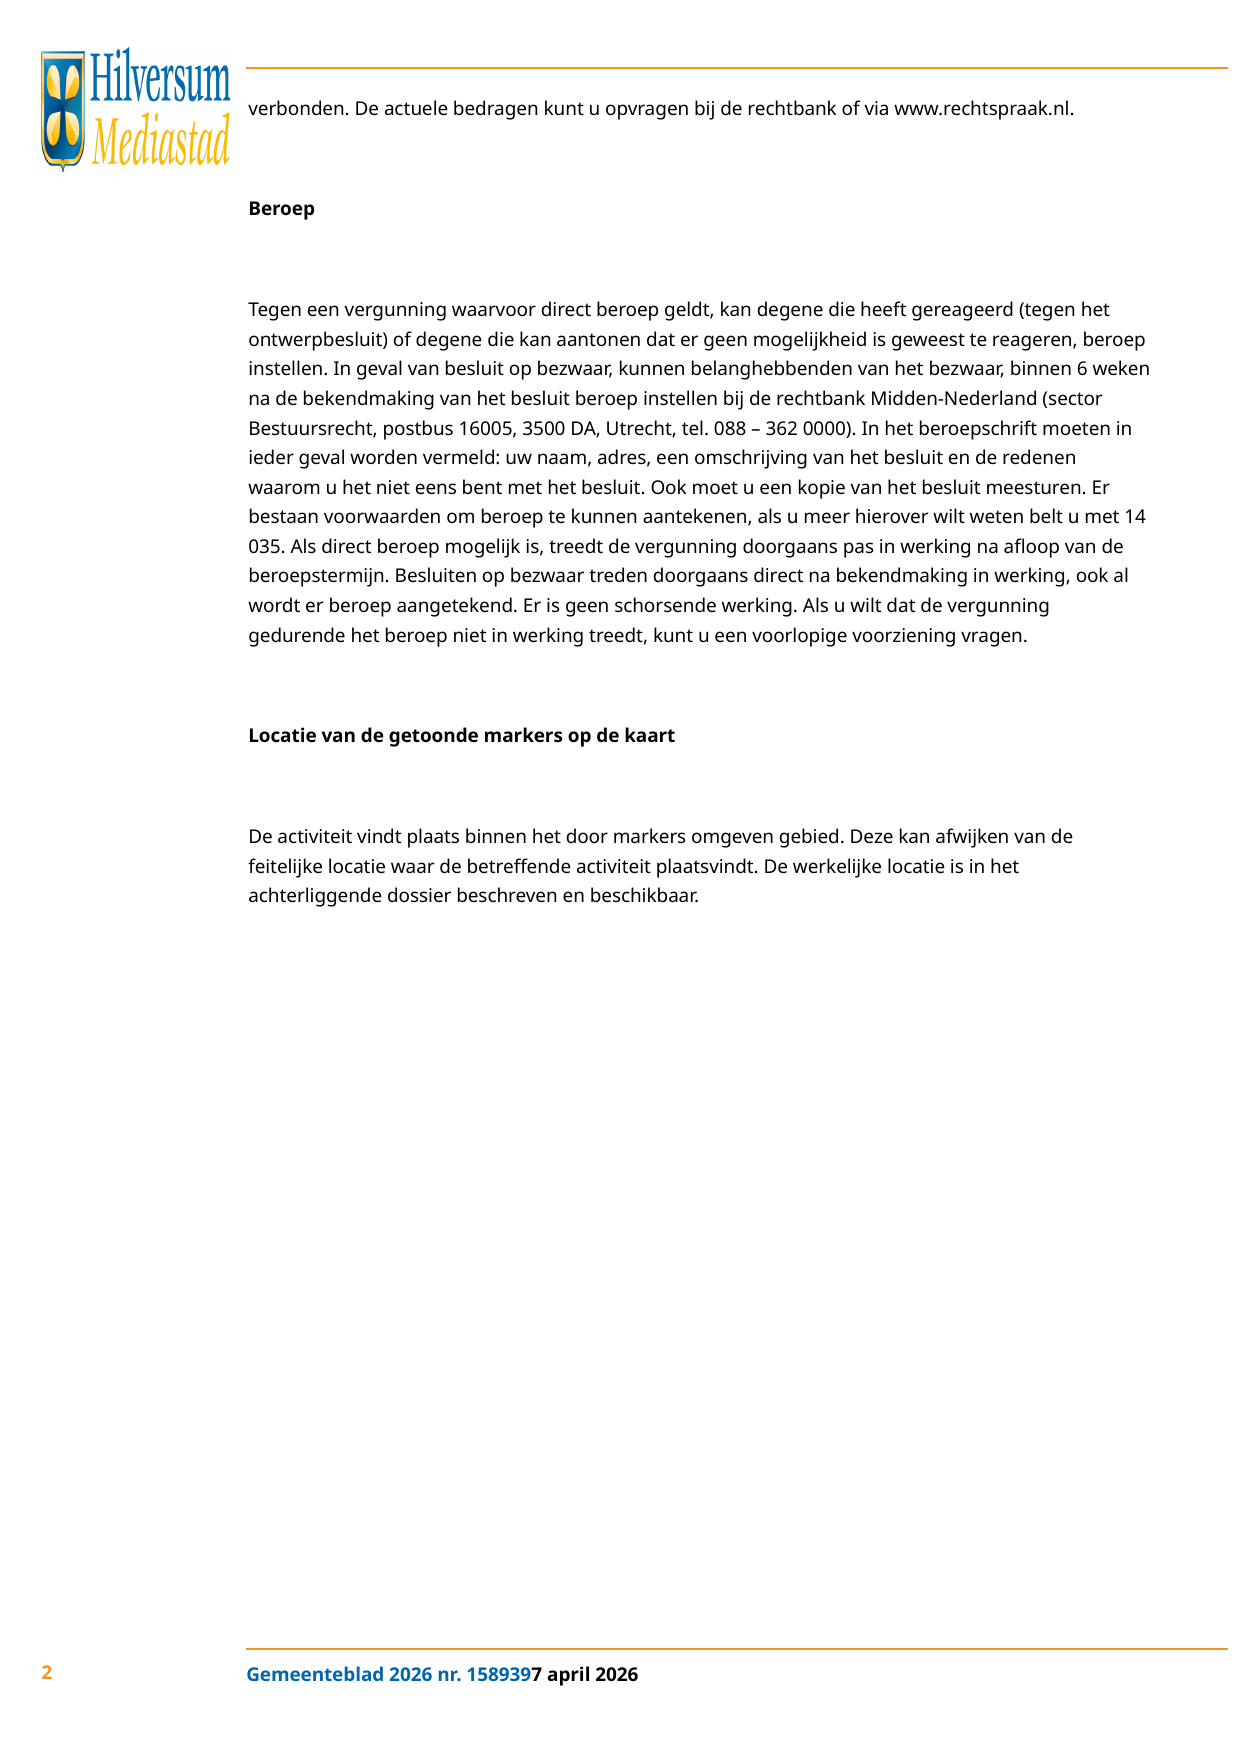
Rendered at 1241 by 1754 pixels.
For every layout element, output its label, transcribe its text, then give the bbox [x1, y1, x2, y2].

text verbonden. De actuele bedragen kunt u opvragen bij de rechtbank of via www.rechtspraak.nl. [248, 95, 1152, 121]
picture [41, 47, 231, 172]
text De activiteit vindt plaats binnen het door markers omgeven gebied. Deze kan afwijken van de feitelijke locatie waar de betreffende activiteit plaatsvindt. De werkelijke locatie is in het achterliggende dossier beschreven en beschikbaar. [248, 823, 1152, 908]
text Tegen een vergunning waarvoor direct beroep geldt, kan degene die heeft gereageerd (tegen het ontwerpbesluit) of degene die kan aantonen dat er geen mogelijkheid is geweest te reageren, beroep instellen. In geval van besluit op bezwaar, kunnen belanghebbenden van het bezwaar, binnen 6 weken na de bekendmaking van het besluit beroep instellen bij de rechtbank Midden-Nederland (sector Bestuursrecht, postbus 16005, 3500 DA, Utrecht, tel. 088 – 362 0000). In het beroepschrift moeten in ieder geval worden vermeld: uw naam, adres, een omschrijving van het besluit en de redenen waarom u het niet eens bent met het besluit. Ook moet u een kopie van het besluit meesturen. Er bestaan voorwaarden om beroep te kunnen aantekenen, als u meer hierover wilt weten belt u met 14 035. Als direct beroep mogelijk is, treedt de vergunning doorgaans pas in werking na afloop van de beroepstermijn. Besluiten op bezwaar treden doorgaans direct na bekendmaking in werking, ook al wordt er beroep aangetekend. Er is geen schorsende werking. Als u wilt dat de vergunning gedurende het beroep niet in werking treedt, kunt u een voorlopige voorziening vragen. [248, 296, 1152, 648]
text Locatie van de getoonde markers op de kaart [248, 723, 1152, 748]
text Beroep [248, 196, 1152, 221]
